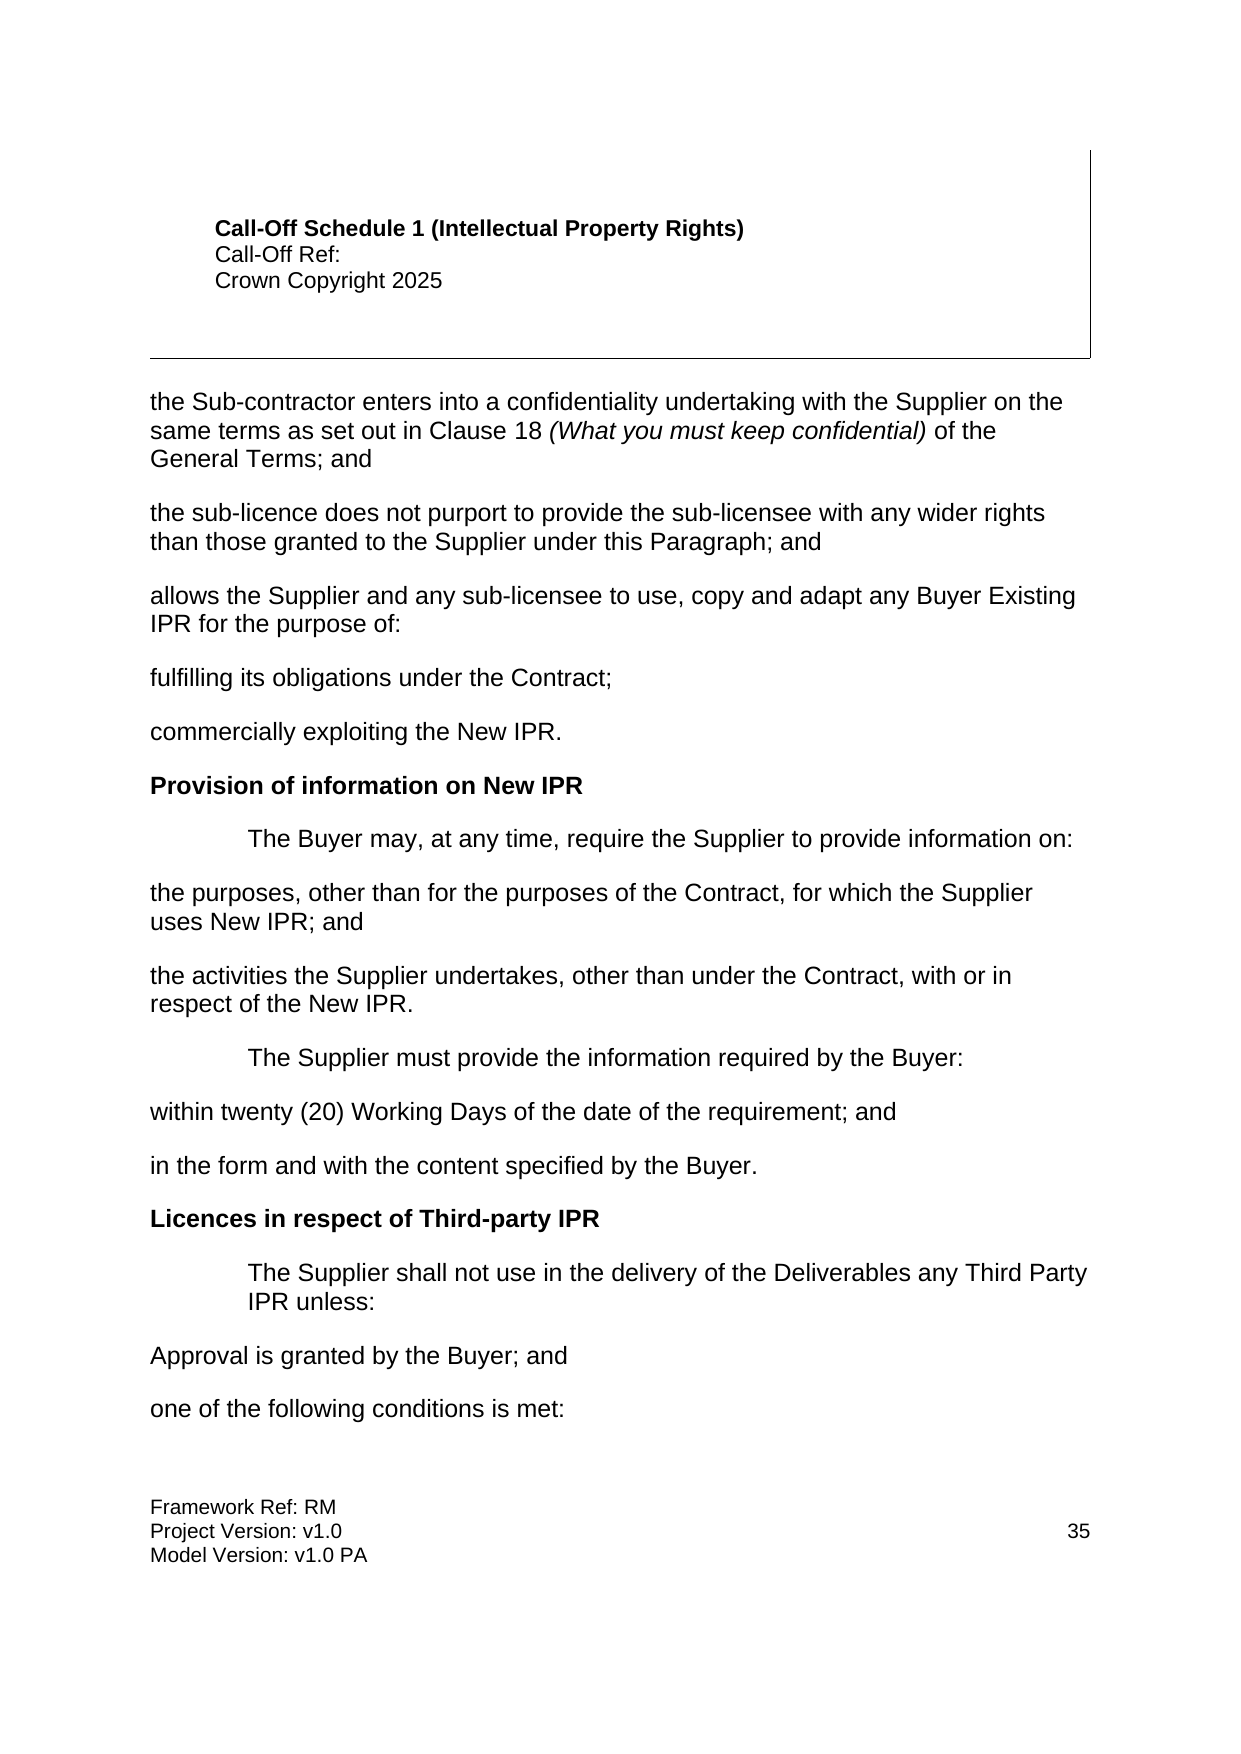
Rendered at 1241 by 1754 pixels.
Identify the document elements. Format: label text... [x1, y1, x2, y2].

subtitle The Supplier must provide the information required by the Buyer: [247, 1043, 1090, 1072]
subtitle the Sub-contractor enters into a confidentiality undertaking with the Supplier on the same terms as set out in Clause 18 (What you must keep confidential) of the General Terms; and [150, 387, 1090, 473]
subtitle Provision of information on New IPR [150, 771, 1090, 799]
subtitle the activities the Supplier undertakes, other than under the Contract, with or in respect of the New IPR. [150, 961, 1090, 1018]
subtitle allows the Supplier and any sub-licensee to use, copy and adapt any Buyer Existing IPR for the purpose of: [150, 581, 1090, 638]
subtitle the purposes, other than for the purposes of the Contract, for which the Supplier uses New IPR; and [150, 878, 1090, 936]
subtitle Licences in respect of Third-party IPR [150, 1204, 1090, 1233]
subtitle one of the following conditions is met: [150, 1394, 1090, 1423]
subtitle fulfilling its obligations under the Contract; [150, 663, 1090, 692]
subtitle Approval is granted by the Buyer; and [150, 1341, 1090, 1369]
subtitle in the form and with the content specified by the Buyer. [150, 1151, 1090, 1179]
subtitle commercially exploiting the New IPR. [150, 717, 1090, 746]
subtitle The Buyer may, at any time, require the Supplier to provide information on: [247, 824, 1090, 853]
subtitle within twenty (20) Working Days of the date of the requirement; and [150, 1097, 1090, 1126]
subtitle The Supplier shall not use in the delivery of the Deliverables any Third Party IPR unless: [247, 1258, 1090, 1316]
subtitle the sub-licence does not purport to provide the sub-licensee with any wider rights than those granted to the Supplier under this Paragraph; and [150, 498, 1090, 556]
